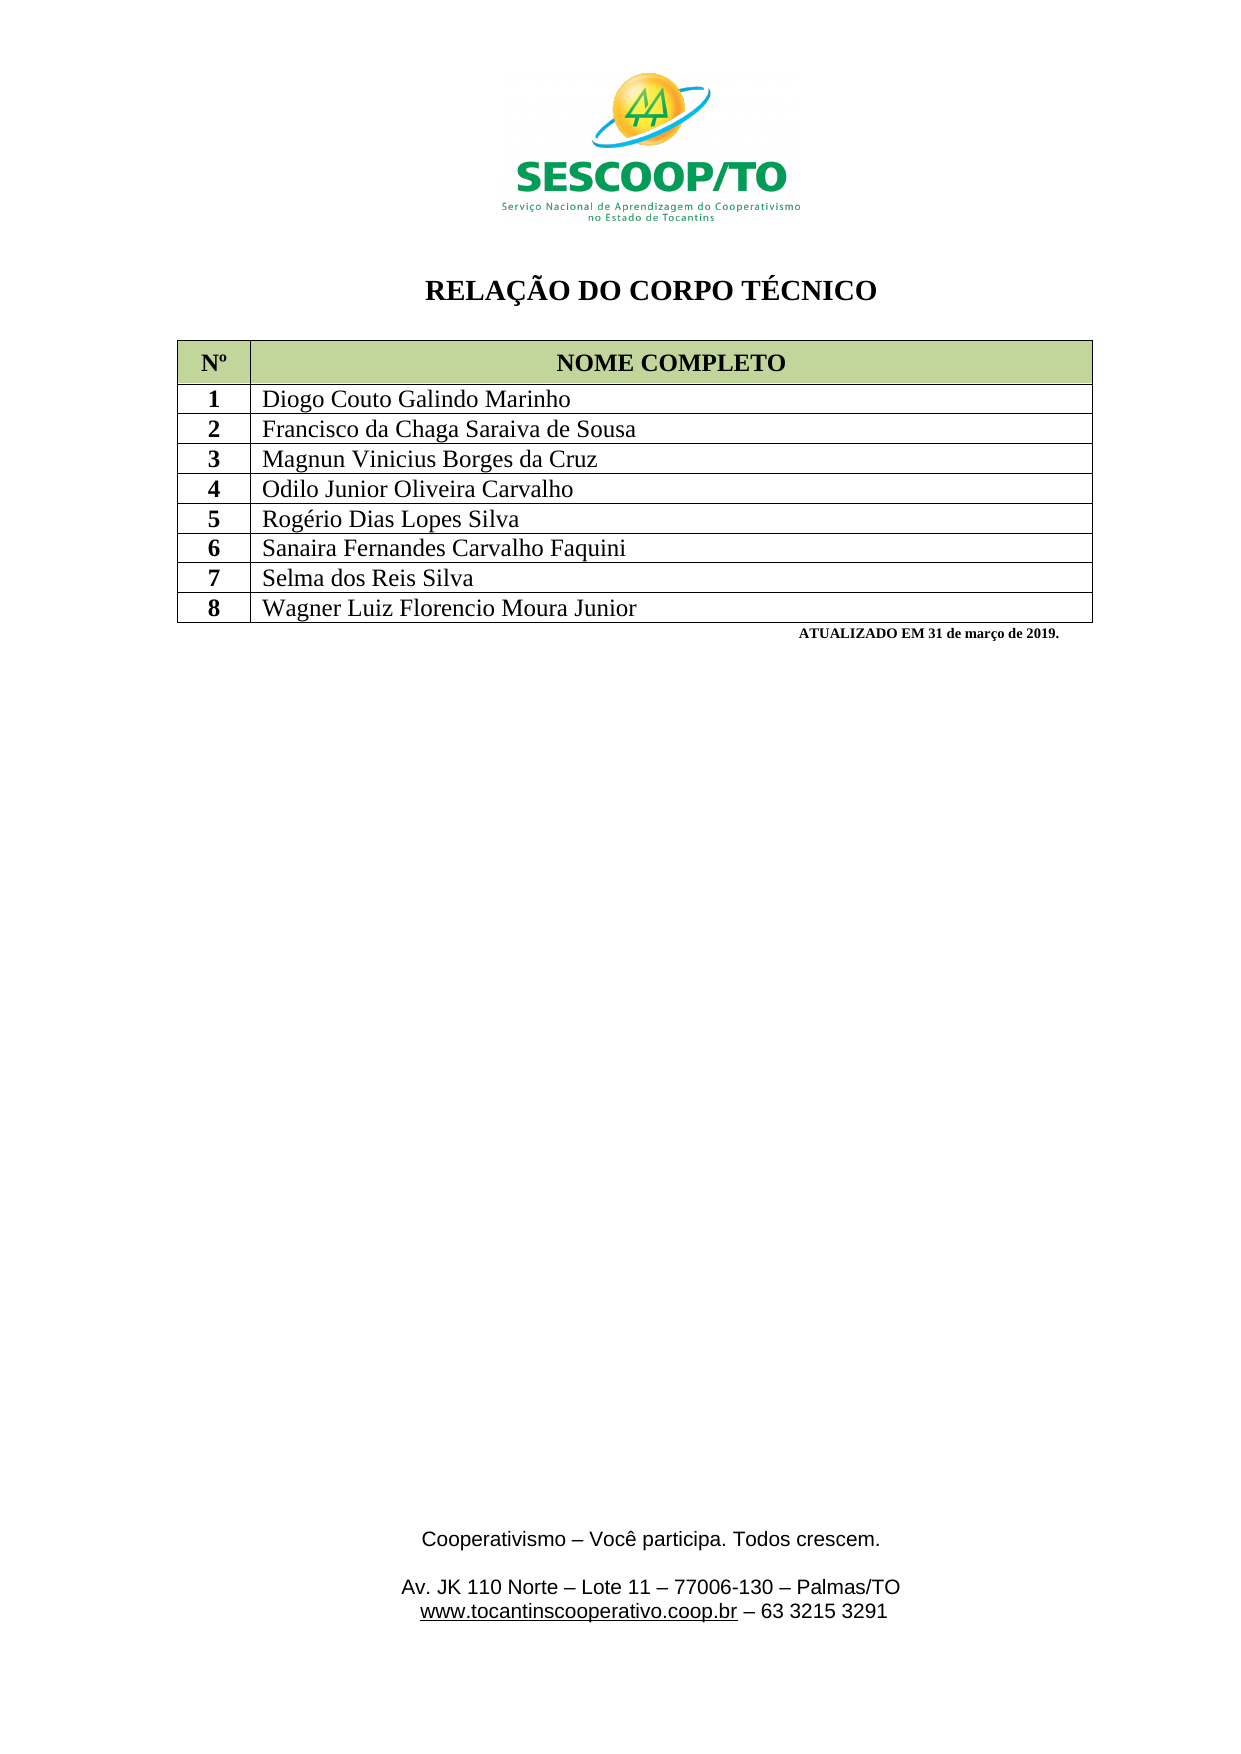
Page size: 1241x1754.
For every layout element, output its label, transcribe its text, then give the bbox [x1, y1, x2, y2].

table_cell 1 [178, 385, 250, 413]
table_cell Francisco da Chaga Saraiva de Sousa [251, 414, 1092, 443]
table_cell 7 [178, 563, 250, 592]
table_cell 3 [178, 444, 250, 473]
table_cell Odilo Junior Oliveira Carvalho [251, 474, 1092, 503]
table_cell 4 [178, 474, 250, 503]
table_cell Selma dos Reis Silva [251, 563, 1092, 592]
table_cell Diogo Couto Galindo Marinho [251, 385, 1092, 413]
table_cell 2 [178, 414, 250, 443]
table_cell 8 [178, 593, 250, 622]
table_header NOME COMPLETO [251, 341, 1092, 383]
table_cell Wagner Luiz Florencio Moura Junior [251, 593, 1092, 622]
table_cell 5 [178, 504, 250, 532]
text RELAÇÃO DO CORPO TÉCNICO [177, 273, 1125, 307]
table_header Nº [178, 341, 250, 383]
table_cell Magnun Vinicius Borges da Cruz [251, 444, 1092, 473]
text ATUALIZADO EM 31 de março de 2019. [177, 623, 1125, 642]
table_cell Rogério Dias Lopes Silva [251, 504, 1092, 532]
table_cell Sanaira Fernandes Carvalho Faquini [251, 534, 1092, 562]
table_cell 6 [178, 534, 250, 562]
